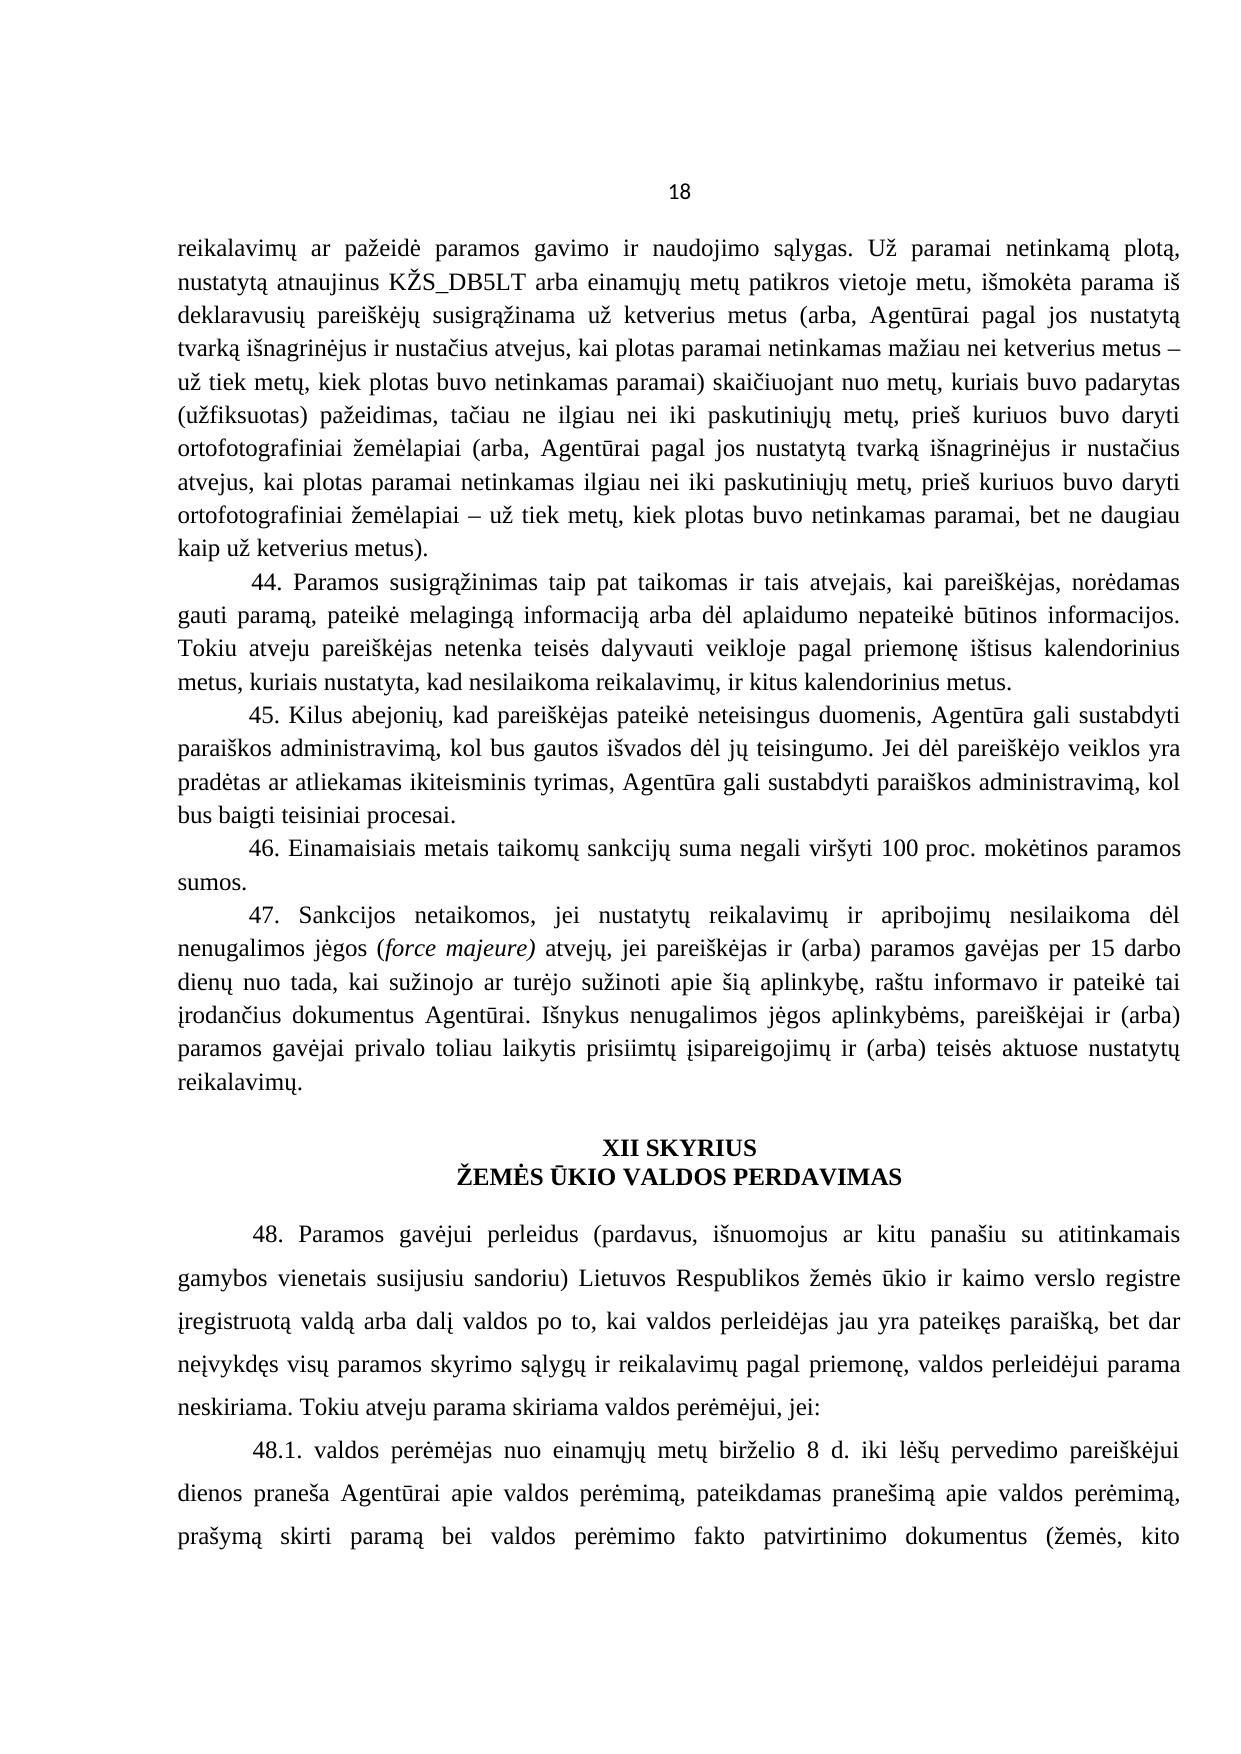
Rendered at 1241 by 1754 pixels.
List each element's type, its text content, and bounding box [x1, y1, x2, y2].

text 46. Einamaisiais metais taikomų sankcijų suma negali viršyti 100 proc. mokėtinos paramos sumos. [177, 833, 1181, 895]
text 44. Paramos susigrąžinimas taip pat taikomas ir tais atvejais, kai pareiškėjas, norėdamas gauti paramą, pateikė melagingą informaciją arba dėl aplaidumo nepateikė būtinos informacijos. Tokiu atveju pareiškėjas netenka teisės dalyvauti veikloje pagal priemonę ištisus kalendorinius metus, kuriais nustatyta, kad nesilaikoma reikalavimų, ir kitus kalendorinius metus. [177, 567, 1181, 695]
text XII SKYRIUS [177, 1133, 1181, 1162]
text 48.1. valdos perėmėjas nuo einamųjų metų birželio 8 d. iki lėšų pervedimo pareiškėjui dienos praneša Agentūrai apie valdos perėmimą, pateikdamas pranešimą apie valdos perėmimą, prašymą skirti paramą bei valdos perėmimo fakto patvirtinimo dokumentus (žemės, kito [177, 1435, 1181, 1550]
text 45. Kilus abejonių, kad pareiškėjas pateikė neteisingus duomenis, Agentūra gali sustabdyti paraiškos administravimą, kol bus gautos išvados dėl jų teisingumo. Jei dėl pareiškėjo veiklos yra pradėtas ar atliekamas ikiteisminis tyrimas, Agentūra gali sustabdyti paraiškos administravimą, kol bus baigti teisiniai procesai. [177, 700, 1181, 829]
text ŽEMĖS ŪKIO VALDOS PERDAVIMAS [177, 1162, 1181, 1191]
text 47. Sankcijos netaikomos, jei nustatytų reikalavimų ir apribojimų nesilaikoma dėl nenugalimos jėgos (force majeure) atvejų, jei pareiškėjas ir (arba) paramos gavėjas per 15 darbo dienų nuo tada, kai sužinojo ar turėjo sužinoti apie šią aplinkybę, raštu informavo ir pateikė tai įrodančius dokumentus Agentūrai. Išnykus nenugalimos jėgos aplinkybėms, pareiškėjai ir (arba) paramos gavėjai privalo toliau laikytis prisiimtų įsipareigojimų ir (arba) teisės aktuose nustatytų reikalavimų. [177, 900, 1181, 1095]
text reikalavimų ar pažeidė paramos gavimo ir naudojimo sąlygas. Už paramai netinkamą plotą, nustatytą atnaujinus KŽS_DB5LT arba einamųjų metų patikros vietoje metu, išmokėta parama iš deklaravusių pareiškėjų susigrąžinama už ketverius metus (arba, Agentūrai pagal jos nustatytą tvarką išnagrinėjus ir nustačius atvejus, kai plotas paramai netinkamas mažiau nei ketverius metus – už tiek metų, kiek plotas buvo netinkamas paramai) skaičiuojant nuo metų, kuriais buvo padarytas (užfiksuotas) pažeidimas, tačiau ne ilgiau nei iki paskutiniųjų metų, prieš kuriuos buvo daryti ortofotografiniai žemėlapiai (arba, Agentūrai pagal jos nustatytą tvarką išnagrinėjus ir nustačius atvejus, kai plotas paramai netinkamas ilgiau nei iki paskutiniųjų metų, prieš kuriuos buvo daryti ortofotografiniai žemėlapiai – už tiek metų, kiek plotas buvo netinkamas paramai, bet ne daugiau kaip už ketverius metus). [177, 233, 1181, 562]
text 48. Paramos gavėjui perleidus (pardavus, išnuomojus ar kitu panašiu su atitinkamais gamybos vienetais susijusiu sandoriu) Lietuvos Respublikos žemės ūkio ir kaimo verslo registre įregistruotą valdą arba dalį valdos po to, kai valdos perleidėjas jau yra pateikęs paraišką, bet dar neįvykdęs visų paramos skyrimo sąlygų ir reikalavimų pagal priemonę, valdos perleidėjui parama neskiriama. Tokiu atveju parama skiriama valdos perėmėjui, jei: [177, 1219, 1181, 1421]
